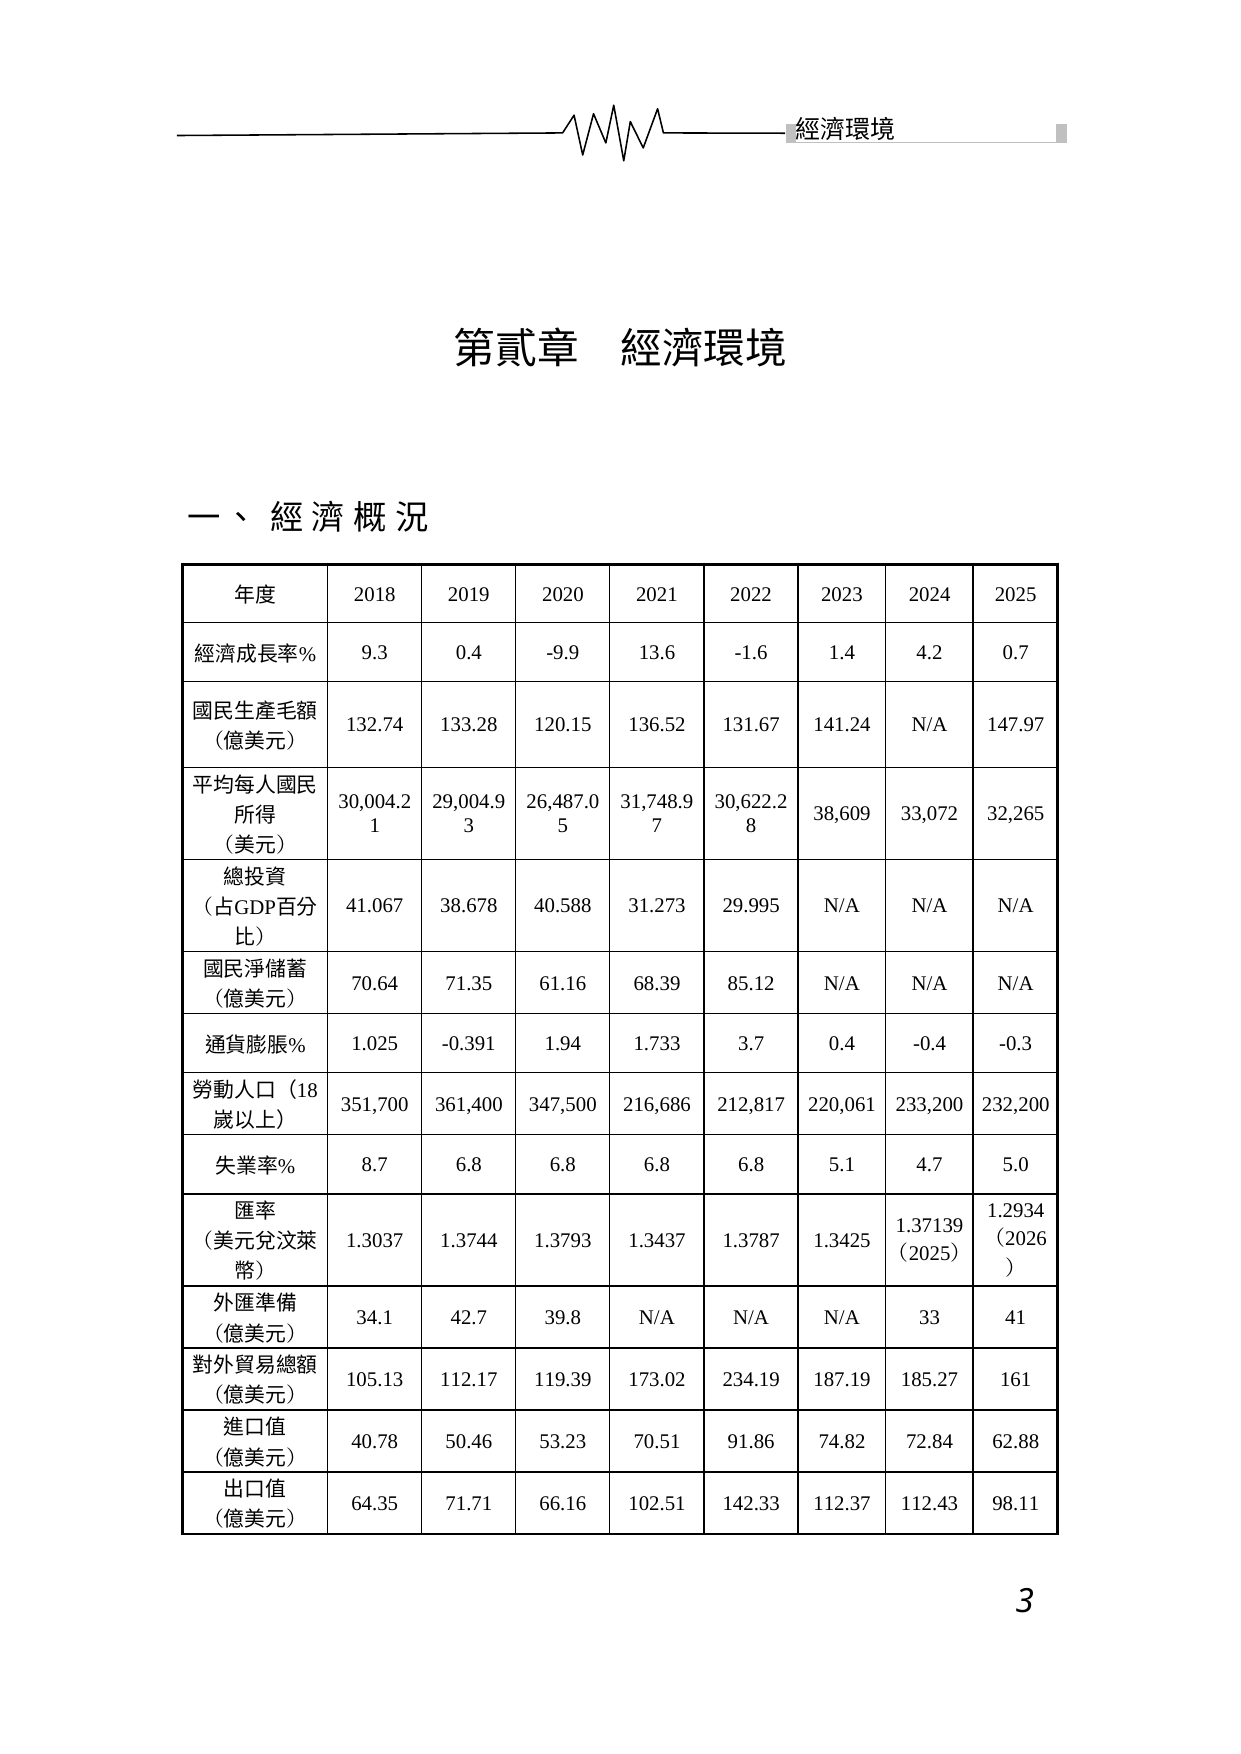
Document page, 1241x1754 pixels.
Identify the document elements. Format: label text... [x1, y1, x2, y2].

table_cell 161 [974, 1349, 1056, 1409]
table_cell 142.33 [705, 1473, 797, 1533]
table_cell N/A [610, 1287, 703, 1347]
table_cell 外匯準備 （億美元） [184, 1287, 327, 1347]
table_cell 國民淨儲蓄 （億美元） [184, 952, 327, 1013]
table_cell 53.23 [516, 1411, 609, 1471]
table_cell 1.2934 （2026） [974, 1195, 1056, 1285]
table_cell 147.97 [974, 682, 1056, 766]
table_header 2023 [799, 566, 885, 622]
table_cell 6.8 [610, 1135, 703, 1193]
table_cell 1.3787 [705, 1195, 797, 1285]
table_cell 5.1 [799, 1135, 885, 1193]
table_cell 70.64 [328, 952, 421, 1013]
table_cell 234.19 [705, 1349, 797, 1409]
table_cell 6.8 [516, 1135, 609, 1193]
table_cell 8.7 [328, 1135, 421, 1193]
text 第貳章 經濟環境 [183, 304, 1058, 366]
table_cell 68.39 [610, 952, 703, 1013]
table_cell N/A [974, 952, 1056, 1013]
table_cell 平均每人國民所得 （美元） [184, 768, 327, 858]
table_cell 102.51 [610, 1473, 703, 1533]
table_cell 232,200 [974, 1073, 1056, 1134]
table_header 2022 [705, 566, 797, 622]
table_cell 33,072 [886, 768, 972, 858]
table_cell 國民生產毛額 （億美元） [184, 682, 327, 766]
table_cell 6.8 [422, 1135, 515, 1193]
table_cell 1.025 [328, 1014, 421, 1072]
table_cell N/A [799, 860, 885, 951]
table_cell 70.51 [610, 1411, 703, 1471]
table_cell -0.391 [422, 1014, 515, 1072]
table_cell 64.35 [328, 1473, 421, 1533]
table_cell 1.4 [799, 623, 885, 681]
table_cell 220,061 [799, 1073, 885, 1134]
table_cell 347,500 [516, 1073, 609, 1134]
table_cell 351,700 [328, 1073, 421, 1134]
table_cell N/A [886, 860, 972, 951]
table_cell 勞動人口（18嵗以上） [184, 1073, 327, 1134]
table_cell 61.16 [516, 952, 609, 1013]
table_cell 62.88 [974, 1411, 1056, 1471]
text 一、經濟概況 [183, 473, 1058, 536]
table_cell 1.733 [610, 1014, 703, 1072]
table_cell 9.3 [328, 623, 421, 681]
table_cell 4.7 [886, 1135, 972, 1193]
table_cell 71.71 [422, 1473, 515, 1533]
table_cell 34.1 [328, 1287, 421, 1347]
table_cell 136.52 [610, 682, 703, 766]
table_cell 29,004.93 [422, 768, 515, 858]
table_cell 50.46 [422, 1411, 515, 1471]
table_cell 71.35 [422, 952, 515, 1013]
table_cell 41.067 [328, 860, 421, 951]
table_cell 119.39 [516, 1349, 609, 1409]
table_cell 212,817 [705, 1073, 797, 1134]
table_cell 216,686 [610, 1073, 703, 1134]
table_cell 66.16 [516, 1473, 609, 1533]
table_cell 38.678 [422, 860, 515, 951]
table_cell 42.7 [422, 1287, 515, 1347]
table_cell -0.3 [974, 1014, 1056, 1072]
table_cell 0.7 [974, 623, 1056, 681]
table_cell 72.84 [886, 1411, 972, 1471]
table_header 年度 [184, 566, 327, 622]
table_cell 13.6 [610, 623, 703, 681]
table_cell 31.273 [610, 860, 703, 951]
table_cell 1.3037 [328, 1195, 421, 1285]
table_cell 361,400 [422, 1073, 515, 1134]
table_cell 105.13 [328, 1349, 421, 1409]
table_cell 1.3425 [799, 1195, 885, 1285]
table_header 2019 [422, 566, 515, 622]
table_cell 185.27 [886, 1349, 972, 1409]
table_cell 233,200 [886, 1073, 972, 1134]
table_cell 173.02 [610, 1349, 703, 1409]
table_cell 26,487.05 [516, 768, 609, 858]
table_cell 91.86 [705, 1411, 797, 1471]
table_cell 通貨膨脹% [184, 1014, 327, 1072]
table_cell N/A [974, 860, 1056, 951]
table_header 2024 [886, 566, 972, 622]
table_cell 74.82 [799, 1411, 885, 1471]
table_cell N/A [886, 682, 972, 766]
table_cell 32,265 [974, 768, 1056, 858]
table_cell 40.78 [328, 1411, 421, 1471]
table_cell 31,748.97 [610, 768, 703, 858]
table_cell N/A [799, 952, 885, 1013]
table_cell 120.15 [516, 682, 609, 766]
table_cell N/A [886, 952, 972, 1013]
table_cell N/A [799, 1287, 885, 1347]
table_cell 出口值 （億美元） [184, 1473, 327, 1533]
table_cell 經濟成長率% [184, 623, 327, 681]
table_cell 匯率 （美元兌汶萊幣） [184, 1195, 327, 1285]
table_cell 進口值 （億美元） [184, 1411, 327, 1471]
table_cell 失業率% [184, 1135, 327, 1193]
table_cell 187.19 [799, 1349, 885, 1409]
table_cell 1.94 [516, 1014, 609, 1072]
table_cell 39.8 [516, 1287, 609, 1347]
table_header 2018 [328, 566, 421, 622]
table_cell -1.6 [705, 623, 797, 681]
table_cell 0.4 [799, 1014, 885, 1072]
table_header 2021 [610, 566, 703, 622]
table_cell 85.12 [705, 952, 797, 1013]
table_cell -9.9 [516, 623, 609, 681]
table_cell 1.3793 [516, 1195, 609, 1285]
table_header 2025 [974, 566, 1056, 622]
table_cell 4.2 [886, 623, 972, 681]
table_cell 112.43 [886, 1473, 972, 1533]
table_cell 30,622.28 [705, 768, 797, 858]
table_cell 6.8 [705, 1135, 797, 1193]
table_cell 0.4 [422, 623, 515, 681]
table_cell -0.4 [886, 1014, 972, 1072]
table_cell 29.995 [705, 860, 797, 951]
table_cell 132.74 [328, 682, 421, 766]
table_cell 3.7 [705, 1014, 797, 1072]
table_cell 1.3437 [610, 1195, 703, 1285]
table_cell 30,004.21 [328, 768, 421, 858]
table_cell N/A [705, 1287, 797, 1347]
table_cell 總投資 （占GDP百分比） [184, 860, 327, 951]
table_cell 98.11 [974, 1473, 1056, 1533]
table_cell 33 [886, 1287, 972, 1347]
table_cell 5.0 [974, 1135, 1056, 1193]
table_header 2020 [516, 566, 609, 622]
table_cell 40.588 [516, 860, 609, 951]
table_cell 131.67 [705, 682, 797, 766]
table_cell 對外貿易總額 （億美元） [184, 1349, 327, 1409]
table_cell 133.28 [422, 682, 515, 766]
table_cell 38,609 [799, 768, 885, 858]
table_cell 112.17 [422, 1349, 515, 1409]
table_cell 41 [974, 1287, 1056, 1347]
table_cell 112.37 [799, 1473, 885, 1533]
table_cell 1.37139 （2025） [886, 1195, 972, 1285]
table_cell 141.24 [799, 682, 885, 766]
table_cell 1.3744 [422, 1195, 515, 1285]
